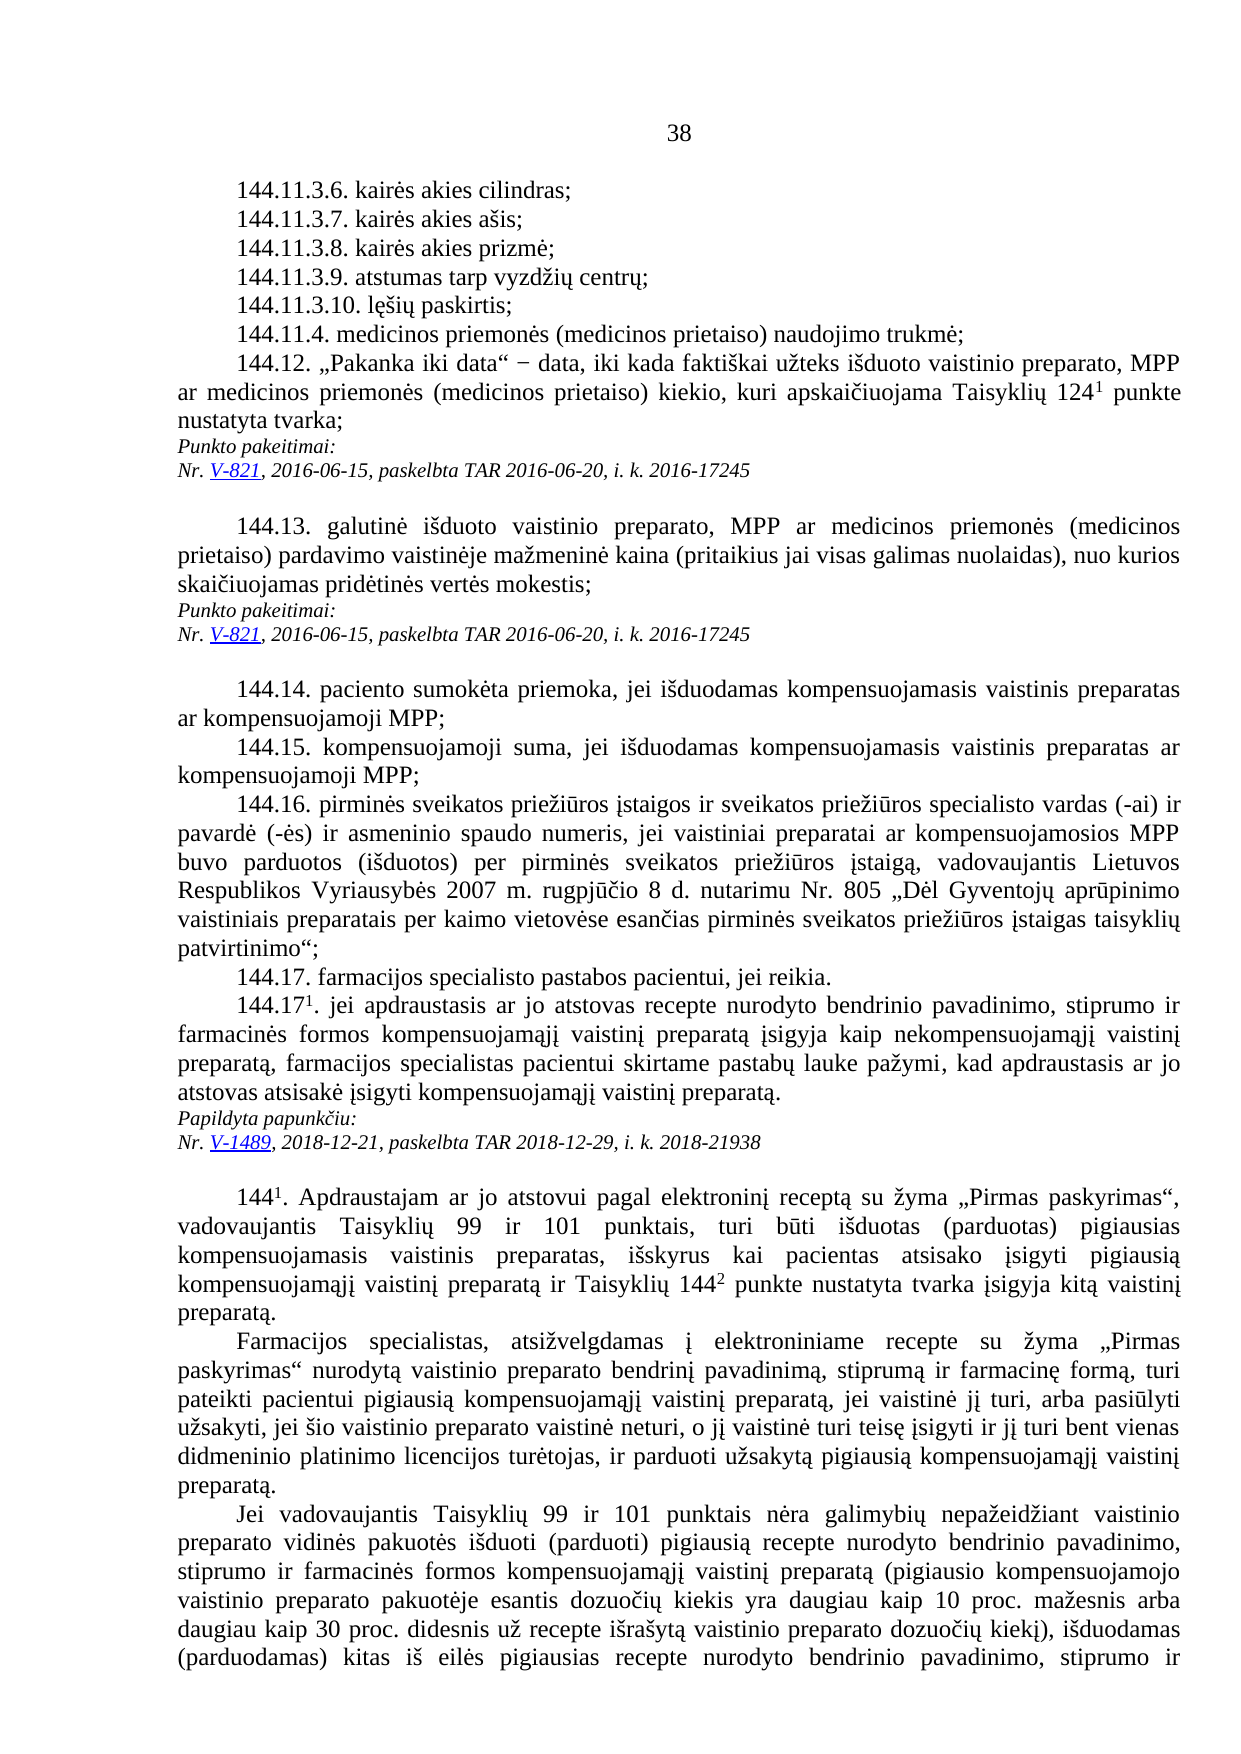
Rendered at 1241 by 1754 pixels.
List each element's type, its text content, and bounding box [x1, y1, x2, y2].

text 144.11.3.7. kairės akies ašis; [177, 204, 1181, 233]
text 144.11.3.10. lęšių paskirtis; [177, 291, 1181, 319]
text 144.15. kompensuojamoji suma, jei išduodamas kompensuojamasis vaistinis preparatas ar kompensuojamoji MPP; [177, 732, 1181, 789]
text Punkto pakeitimai: [177, 434, 1181, 458]
text Nr. V-821, 2016-06-15, paskelbta TAR 2016-06-20, i. k. 2016-17245 [177, 458, 1181, 482]
text Farmacijos specialistas, atsižvelgdamas į elektroniniame recepte su žyma „Pirmas paskyrimas“ nurodytą vaistinio preparato bendrinį pavadinimą, stiprumą ir farmacinę formą, turi pateikti pacientui pigiausią kompensuojamąjį vaistinį preparatą, jei vaistinė jį turi, arba pasiūlyti užsakyti, jei šio vaistinio preparato vaistinė neturi, o jį vaistinė turi teisę įsigyti ir jį turi bent vienas didmeninio platinimo licencijos turėtojas, ir parduoti užsakytą pigiausią kompensuojamąjį vaistinį preparatą. [177, 1326, 1181, 1499]
text 144.14. paciento sumokėta priemoka, jei išduodamas kompensuojamasis vaistinis preparatas ar kompensuojamoji MPP; [177, 674, 1181, 732]
text Punkto pakeitimai: [177, 597, 1181, 622]
text Jei vadovaujantis Taisyklių 99 ir 101 punktais nėra galimybių nepažeidžiant vaistinio preparato vidinės pakuotės išduoti (parduoti) pigiausią recepte nurodyto bendrinio pavadinimo, stiprumo ir farmacinės formos kompensuojamąjį vaistinį preparatą (pigiausio kompensuojamojo vaistinio preparato pakuotėje esantis dozuočių kiekis yra daugiau kaip 10 proc. mažesnis arba daugiau kaip 30 proc. didesnis už recepte išrašytą vaistinio preparato dozuočių kiekį), išduodamas (parduodamas) kitas iš eilės pigiausias recepte nurodyto bendrinio pavadinimo, stiprumo ir [177, 1499, 1181, 1671]
text Papildyta papunkčiu: [177, 1106, 1181, 1130]
text 144.171. jei apdraustasis ar jo atstovas recepte nurodyto bendrinio pavadinimo, stiprumo ir farmacinės formos kompensuojamąjį vaistinį preparatą įsigyja kaip nekompensuojamąjį vaistinį preparatą, farmacijos specialistas pacientui skirtame pastabų lauke pažymi, kad apdraustasis ar jo atstovas atsisakė įsigyti kompensuojamąjį vaistinį preparatą. [177, 991, 1181, 1106]
text Nr. V-821, 2016-06-15, paskelbta TAR 2016-06-20, i. k. 2016-17245 [177, 622, 1181, 646]
text 144.11.3.8. kairės akies prizmė; [177, 233, 1181, 262]
text 1441. Apdraustajam ar jo atstovui pagal elektroninį receptą su žyma „Pirmas paskyrimas“, vadovaujantis Taisyklių 99 ir 101 punktais, turi būti išduotas (parduotas) pigiausias kompensuojamasis vaistinis preparatas, išskyrus kai pacientas atsisako įsigyti pigiausią kompensuojamąjį vaistinį preparatą ir Taisyklių 1442 punkte nustatyta tvarka įsigyja kitą vaistinį preparatą. [177, 1182, 1181, 1326]
text 144.11.4. medicinos priemonės (medicinos prietaiso) naudojimo trukmė; [177, 319, 1181, 348]
text 144.11.3.6. kairės akies cilindras; [177, 176, 1181, 204]
text 144.11.3.9. atstumas tarp vyzdžių centrų; [177, 262, 1181, 291]
text 144.16. pirminės sveikatos priežiūros įstaigos ir sveikatos priežiūros specialisto vardas (-ai) ir pavardė (-ės) ir asmeninio spaudo numeris, jei vaistiniai preparatai ar kompensuojamosios MPP buvo parduotos (išduotos) per pirminės sveikatos priežiūros įstaigą, vadovaujantis Lietuvos Respublikos Vyriausybės 2007 m. rugpjūčio 8 d. nutarimu Nr. 805 „Dėl Gyventojų aprūpinimo vaistiniais preparatais per kaimo vietovėse esančias pirminės sveikatos priežiūros įstaigas taisyklių patvirtinimo“; [177, 789, 1181, 962]
text 144.12. „Pakanka iki data“ − data, iki kada faktiškai užteks išduoto vaistinio preparato, MPP ar medicinos priemonės (medicinos prietaiso) kiekio, kuri apskaičiuojama Taisyklių 1241 punkte nustatyta tvarka; [177, 348, 1181, 434]
text 144.13. galutinė išduoto vaistinio preparato, MPP ar medicinos priemonės (medicinos prietaiso) pardavimo vaistinėje mažmeninė kaina (pritaikius jai visas galimas nuolaidas), nuo kurios skaičiuojamas pridėtinės vertės mokestis; [177, 511, 1181, 597]
text Nr. V-1489, 2018-12-21, paskelbta TAR 2018-12-29, i. k. 2018-21938 [177, 1130, 1181, 1154]
text 144.17. farmacijos specialisto pastabos pacientui, jei reikia. [177, 962, 1181, 991]
